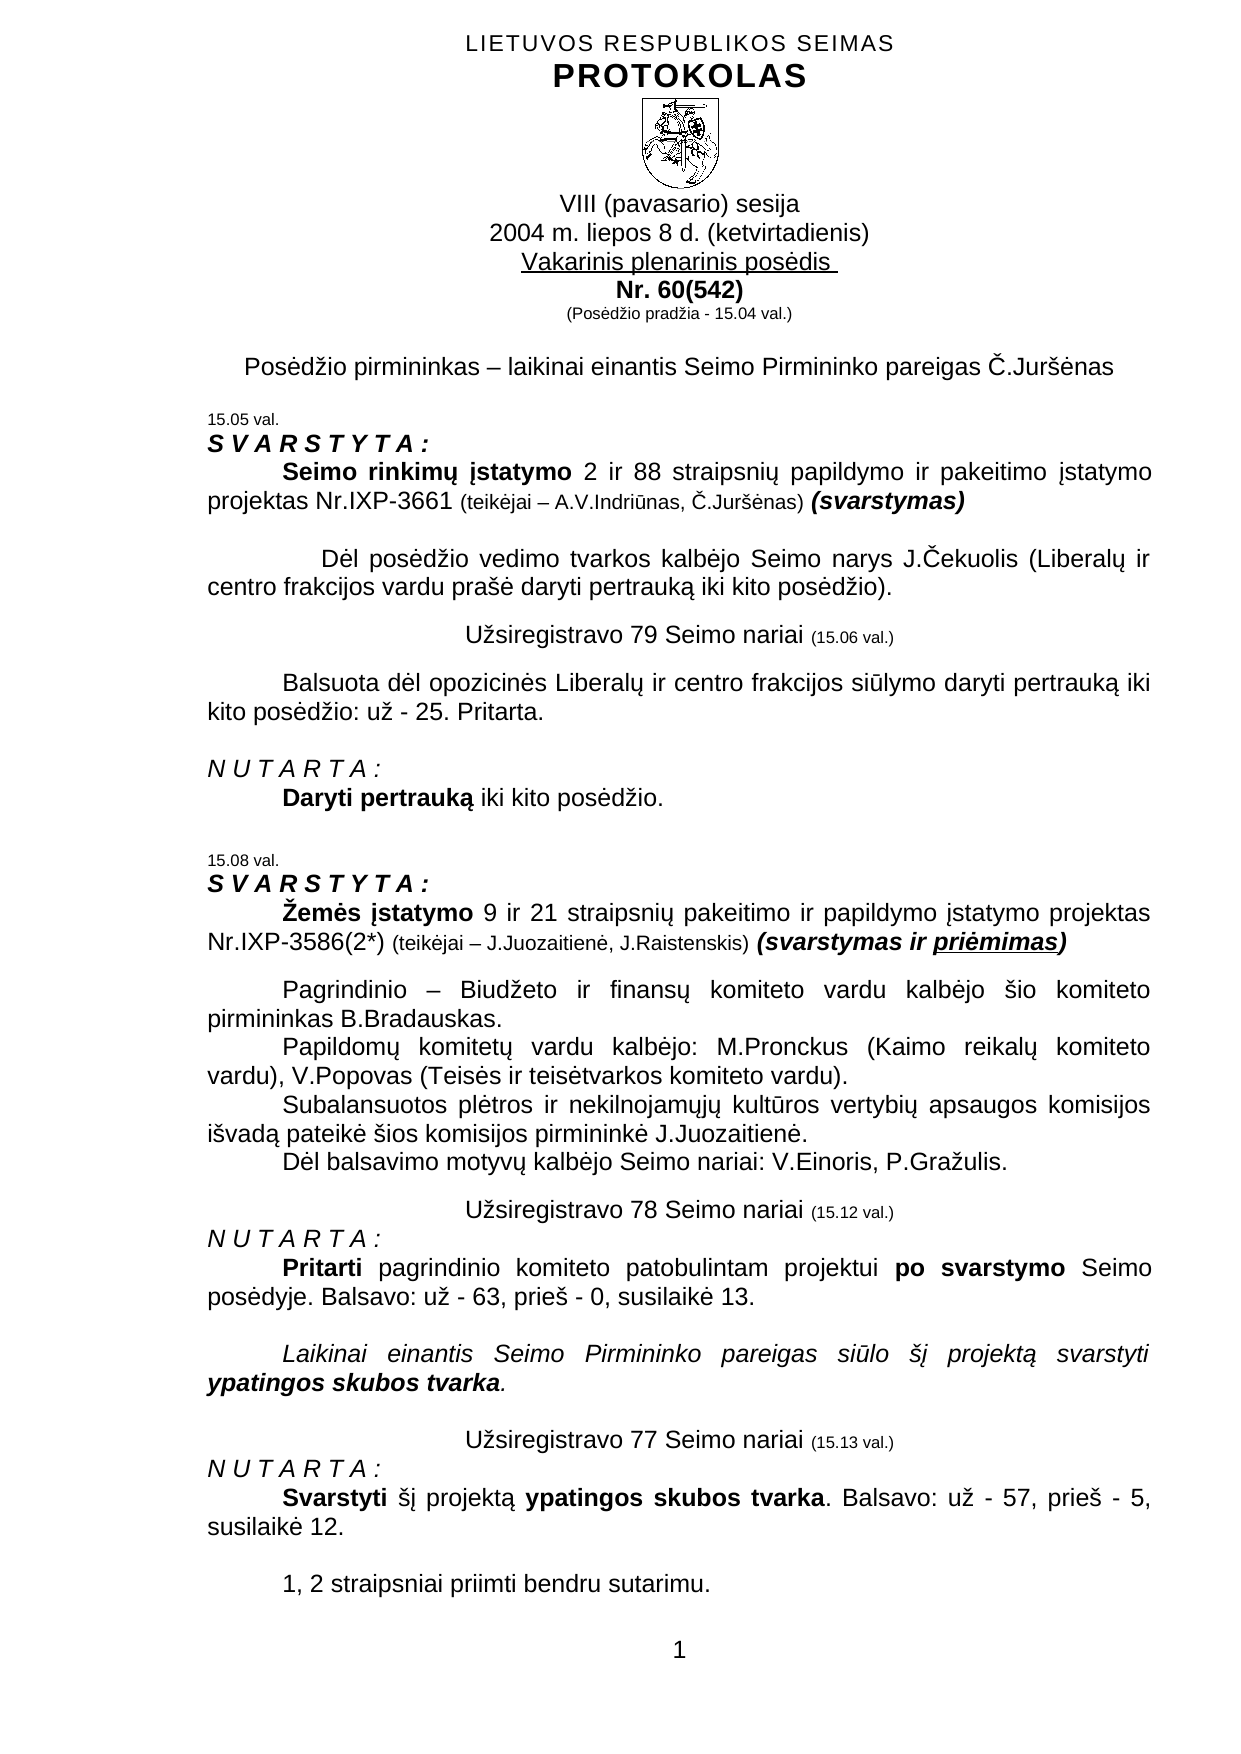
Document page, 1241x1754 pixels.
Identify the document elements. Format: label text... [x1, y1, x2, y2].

text 1, 2 straipsniai priimti bendru sutarimu. [207, 1569, 1152, 1598]
text Svarstyti šį projektą ypatingos skubos tvarka. Balsavo: už - 57, prieš - 5, susilaikė 12. [207, 1483, 1152, 1540]
text S V A R S T Y T A : [207, 428, 1152, 457]
text Papildomų komitetų vardu kalbėjo: M.Pronckus (Kaimo reikalų komiteto vardu), V.Popovas (Teisės ir teisėtvarkos komiteto vardu). [207, 1032, 1152, 1090]
text Užsiregistravo 77 Seimo nariai (15.13 val.) [207, 1425, 1152, 1454]
text 15.08 val. [207, 850, 1152, 869]
text Daryti pertrauką iki kito posėdžio. [207, 783, 1152, 812]
text PROTOKOLAS [207, 56, 1152, 95]
text Užsiregistravo 79 Seimo nariai (15.06 val.) [207, 620, 1152, 649]
text LIETUVOS RESPUBLIKOS SEIMAS [207, 30, 1152, 56]
text Nr. 60(542) [207, 275, 1152, 304]
text Dėl balsavimo motyvų kalbėjo Seimo nariai: V.Einoris, P.Gražulis. [207, 1147, 1152, 1176]
text Vakarinis plenarinis posėdis [207, 246, 1152, 275]
text Užsiregistravo 78 Seimo nariai (15.12 val.) [207, 1195, 1152, 1224]
text Balsuota dėl opozicinės Liberalų ir centro frakcijos siūlymo daryti pertrauką iki kito posėdžio: už - 25. Pritarta. [207, 668, 1152, 726]
text 2004 m. liepos 8 d. (ketvirtadienis) [207, 218, 1152, 246]
text Pritarti pagrindinio komiteto patobulintam projektui po svarstymo Seimo posėdyje. Balsavo: už - 63, prieš - 0, susilaikė 13. [207, 1253, 1152, 1310]
text VIII (pavasario) sesija [207, 95, 1152, 218]
text Seimo rinkimų įstatymo 2 ir 88 straipsnių papildymo ir pakeitimo įstatymo projektas Nr.IXP-3661 (teikėjai – A.V.Indriūnas, Č.Juršėnas) (svarstymas) [207, 457, 1152, 515]
text Pagrindinio – Biudžeto ir finansų komiteto vardu kalbėjo šio komiteto pirmininkas B.Bradauskas. [207, 975, 1152, 1032]
text Subalansuotos plėtros ir nekilnojamųjų kultūros vertybių apsaugos komisijos išvadą pateikė šios komisijos pirmininkė J.Juozaitienė. [207, 1090, 1152, 1147]
text N U T A R T A : [207, 754, 1152, 783]
text N U T A R T A : [207, 1224, 1152, 1253]
text N U T A R T A : [207, 1454, 1152, 1483]
text Posėdžio pirmininkas – laikinai einantis Seimo Pirmininko pareigas Č.Juršėnas [207, 352, 1152, 381]
text Laikinai einantis Seimo Pirmininko pareigas siūlo šį projektą svarstyti ypatingos skubos tvarka. [207, 1339, 1152, 1397]
text 15.05 val. [207, 409, 1152, 428]
text Žemės įstatymo 9 ir 21 straipsnių pakeitimo ir papildymo įstatymo projektas Nr.IXP-3586(2*) (teikėjai – J.Juozaitienė, J.Raistenskis) (svarstymas ir priėmimas) [207, 898, 1152, 956]
text (Posėdžio pradžia - 15.04 val.) [207, 304, 1152, 323]
text Dėl posėdžio vedimo tvarkos kalbėjo Seimo narys J.Čekuolis (Liberalų ir centro frakcijos vardu prašė daryti pertrauką iki kito posėdžio). [207, 543, 1152, 601]
text S V A R S T Y T A : [207, 869, 1152, 898]
